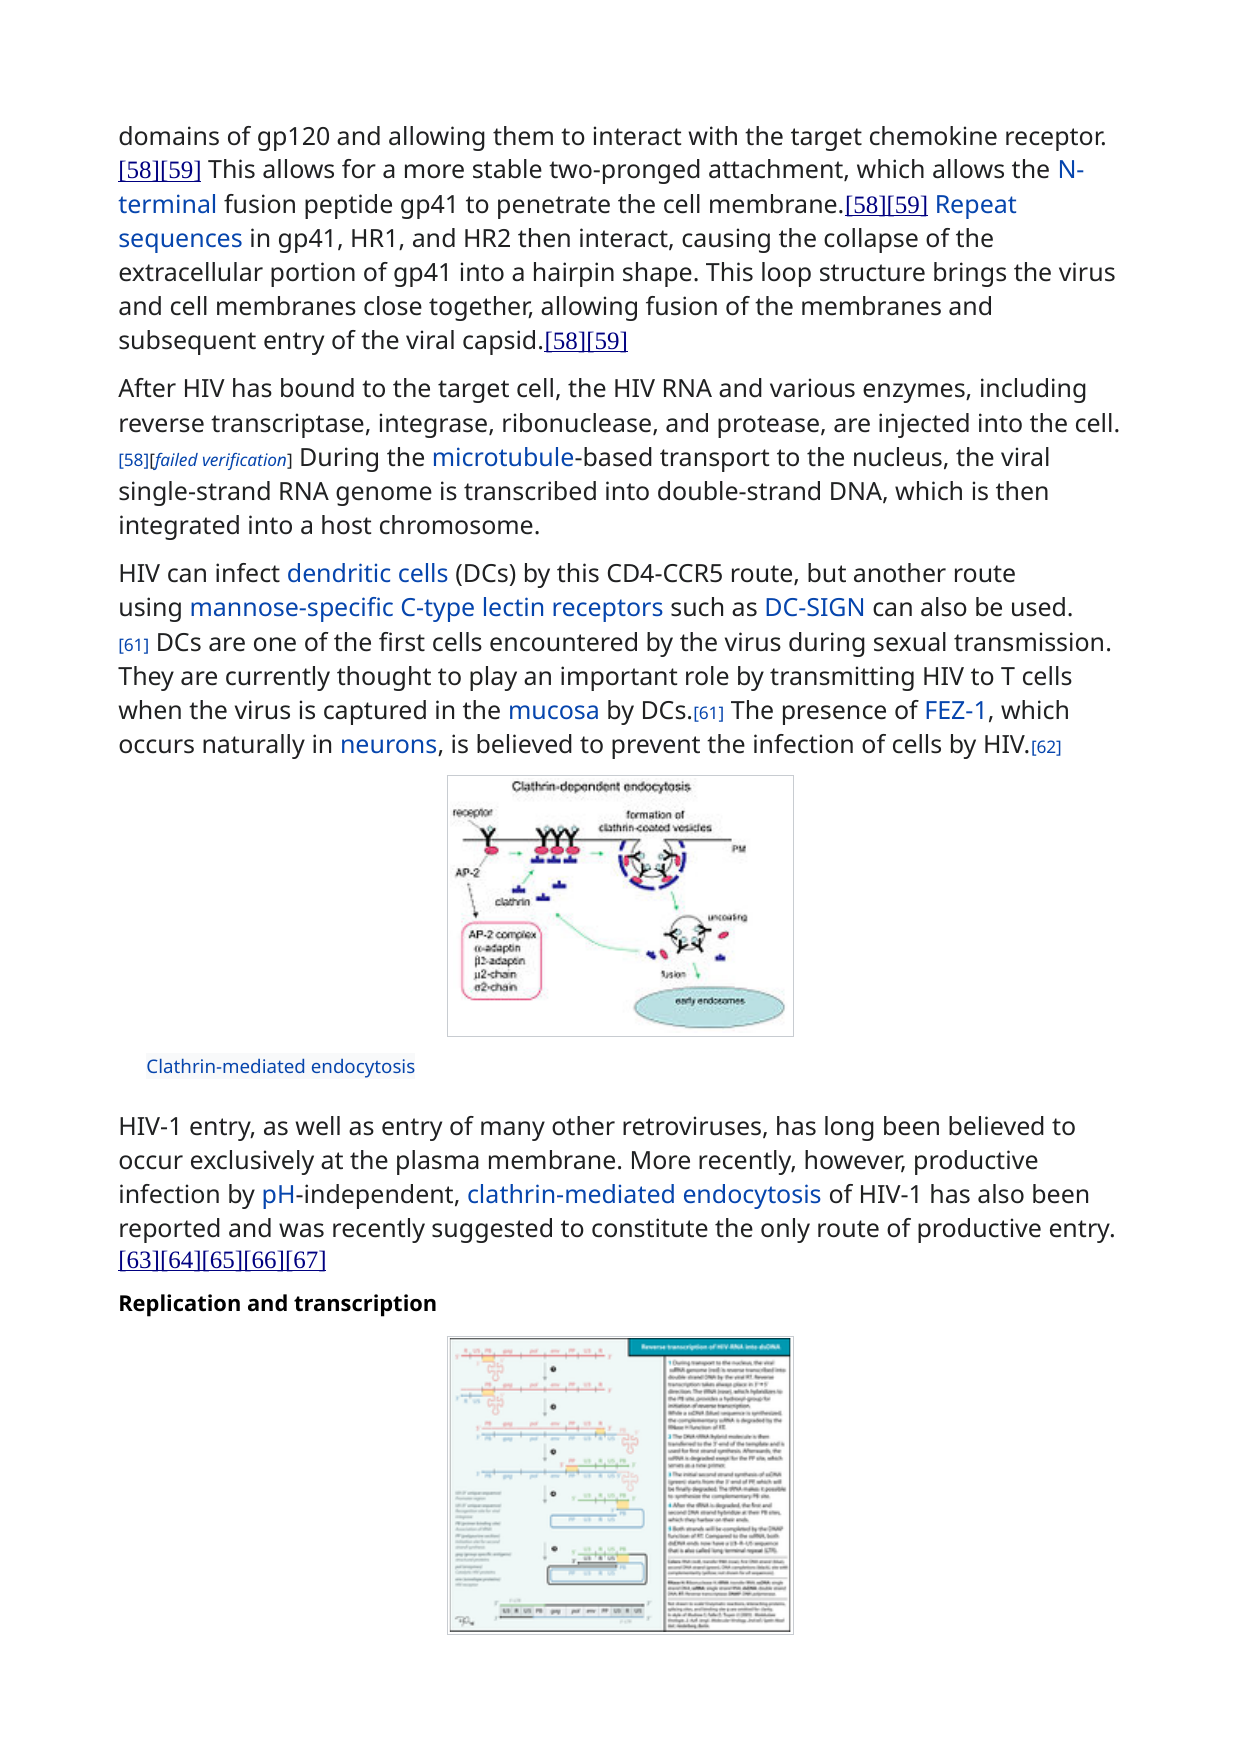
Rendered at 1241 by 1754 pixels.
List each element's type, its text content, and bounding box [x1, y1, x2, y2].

text domains of gp120 and allowing them to interact with the target chemokine receptor.[58][59] This allows for a more stable two-pronged attachment, which allows the N-terminal fusion peptide gp41 to penetrate the cell membrane.[58][59] Repeat sequences in gp41, HR1, and HR2 then interact, causing the collapse of the extracellular portion of gp41 into a hairpin shape. This loop structure brings the virus and cell membranes close together, allowing fusion of the membranes and subsequent entry of the viral capsid.[58][59] [118, 118, 1122, 357]
text Clathrin-mediated endocytosis [123, 1053, 1122, 1079]
picture [449, 1338, 791, 1632]
text HIV can infect dendritic cells (DCs) by this CD4-CCR5 route, but another route using mannose-specific C-type lectin receptors such as DC-SIGN can also be used.[61] DCs are one of the first cells encountered by the virus during sexual transmission. They are currently thought to play an important role by transmitting HIV to T cells when the virus is captured in the mucosa by DCs.[61] The presence of FEZ-1, which occurs naturally in neurons, is believed to prevent the infection of cells by HIV.[62] [118, 556, 1122, 760]
text After HIV has bound to the target cell, the HIV RNA and various enzymes, including reverse transcriptase, integrase, ribonuclease, and protease, are injected into the cell.[58][failed verification] During the microtubule-based transport to the nucleus, the viral single-strand RNA genome is transcribed into double-strand DNA, which is then integrated into a host chromosome. [118, 371, 1122, 541]
text HIV-1 entry, as well as entry of many other retroviruses, has long been believed to occur exclusively at the plasma membrane. More recently, however, productive infection by pH-independent, clathrin-mediated endocytosis of HIV-1 has also been reported and was recently suggested to constitute the only route of productive entry.[63][64][65][66][67] [118, 1108, 1122, 1273]
picture [449, 778, 791, 1033]
subtitle Replication and transcription [118, 1288, 1122, 1318]
